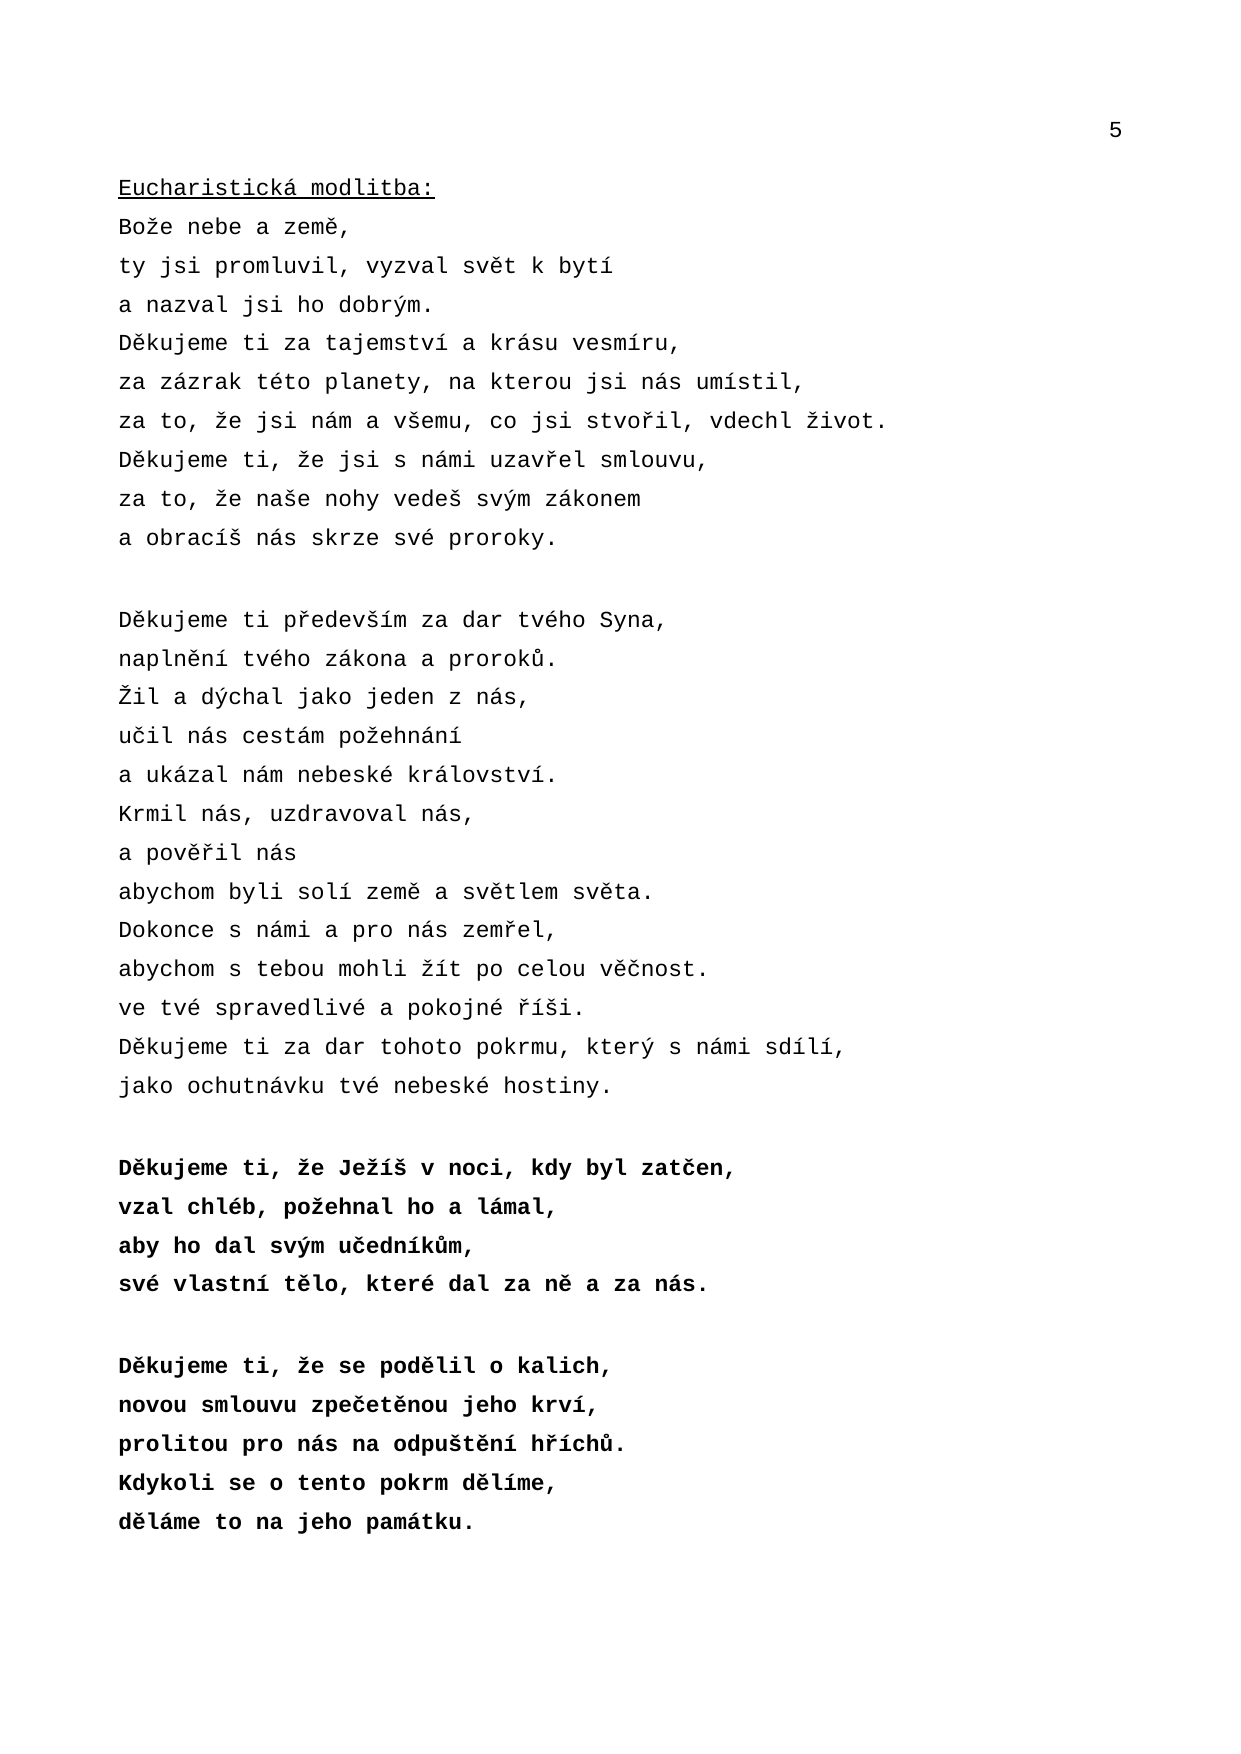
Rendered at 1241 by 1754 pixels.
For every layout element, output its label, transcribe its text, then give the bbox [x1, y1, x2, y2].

text učil nás cestám požehnání [118, 724, 1122, 751]
text Děkujeme ti, že se podělil o kalich, [118, 1355, 1122, 1381]
text za to, že jsi nám a všemu, co jsi stvořil, vdechl život. [118, 409, 1122, 435]
text děláme to na jeho památku. [118, 1510, 1122, 1536]
text Žil a dýchal jako jeden z nás, [118, 686, 1122, 712]
text za to, že naše nohy vedeš svým zákonem [118, 487, 1122, 513]
text a obracíš nás skrze své proroky. [118, 526, 1122, 552]
text naplnění tvého zákona a proroků. [118, 647, 1122, 673]
text Děkujeme ti především za dar tvého Syna, [118, 608, 1122, 634]
text své vlastní tělo, které dal za ně a za nás. [118, 1273, 1122, 1299]
text prolitou pro nás na odpuštění hříchů. [118, 1432, 1122, 1458]
text vzal chléb, požehnal ho a lámal, [118, 1195, 1122, 1221]
text Děkujeme ti, že Ježíš v noci, kdy byl zatčen, [118, 1156, 1122, 1182]
text ve tvé spravedlivé a pokojné říši. [118, 997, 1122, 1022]
text a ukázal nám nebeské království. [118, 763, 1122, 789]
text a pověřil nás [118, 841, 1122, 867]
text Eucharistická modlitba: [118, 176, 1122, 202]
text Děkujeme ti, že jsi s námi uzavřel smlouvu, [118, 448, 1122, 474]
text ty jsi promluvil, vyzval svět k bytí [118, 254, 1122, 280]
text jako ochutnávku tvé nebeské hostiny. [118, 1074, 1122, 1100]
text aby ho dal svým učedníkům, [118, 1234, 1122, 1260]
text Kdykoli se o tento pokrm dělíme, [118, 1471, 1122, 1497]
text abychom s tebou mohli žít po celou věčnost. [118, 958, 1122, 984]
text Děkujeme ti za dar tohoto pokrmu, který s námi sdílí, [118, 1035, 1122, 1061]
text Bože nebe a země, [118, 215, 1122, 241]
text abychom byli solí země a světlem světa. [118, 880, 1122, 906]
text Děkujeme ti za tajemství a krásu vesmíru, [118, 332, 1122, 358]
text Dokonce s námi a pro nás zemřel, [118, 919, 1122, 945]
text a nazval jsi ho dobrým. [118, 293, 1122, 319]
text Krmil nás, uzdravoval nás, [118, 802, 1122, 828]
text za zázrak této planety, na kterou jsi nás umístil, [118, 371, 1122, 397]
text novou smlouvu zpečetěnou jeho krví, [118, 1394, 1122, 1419]
